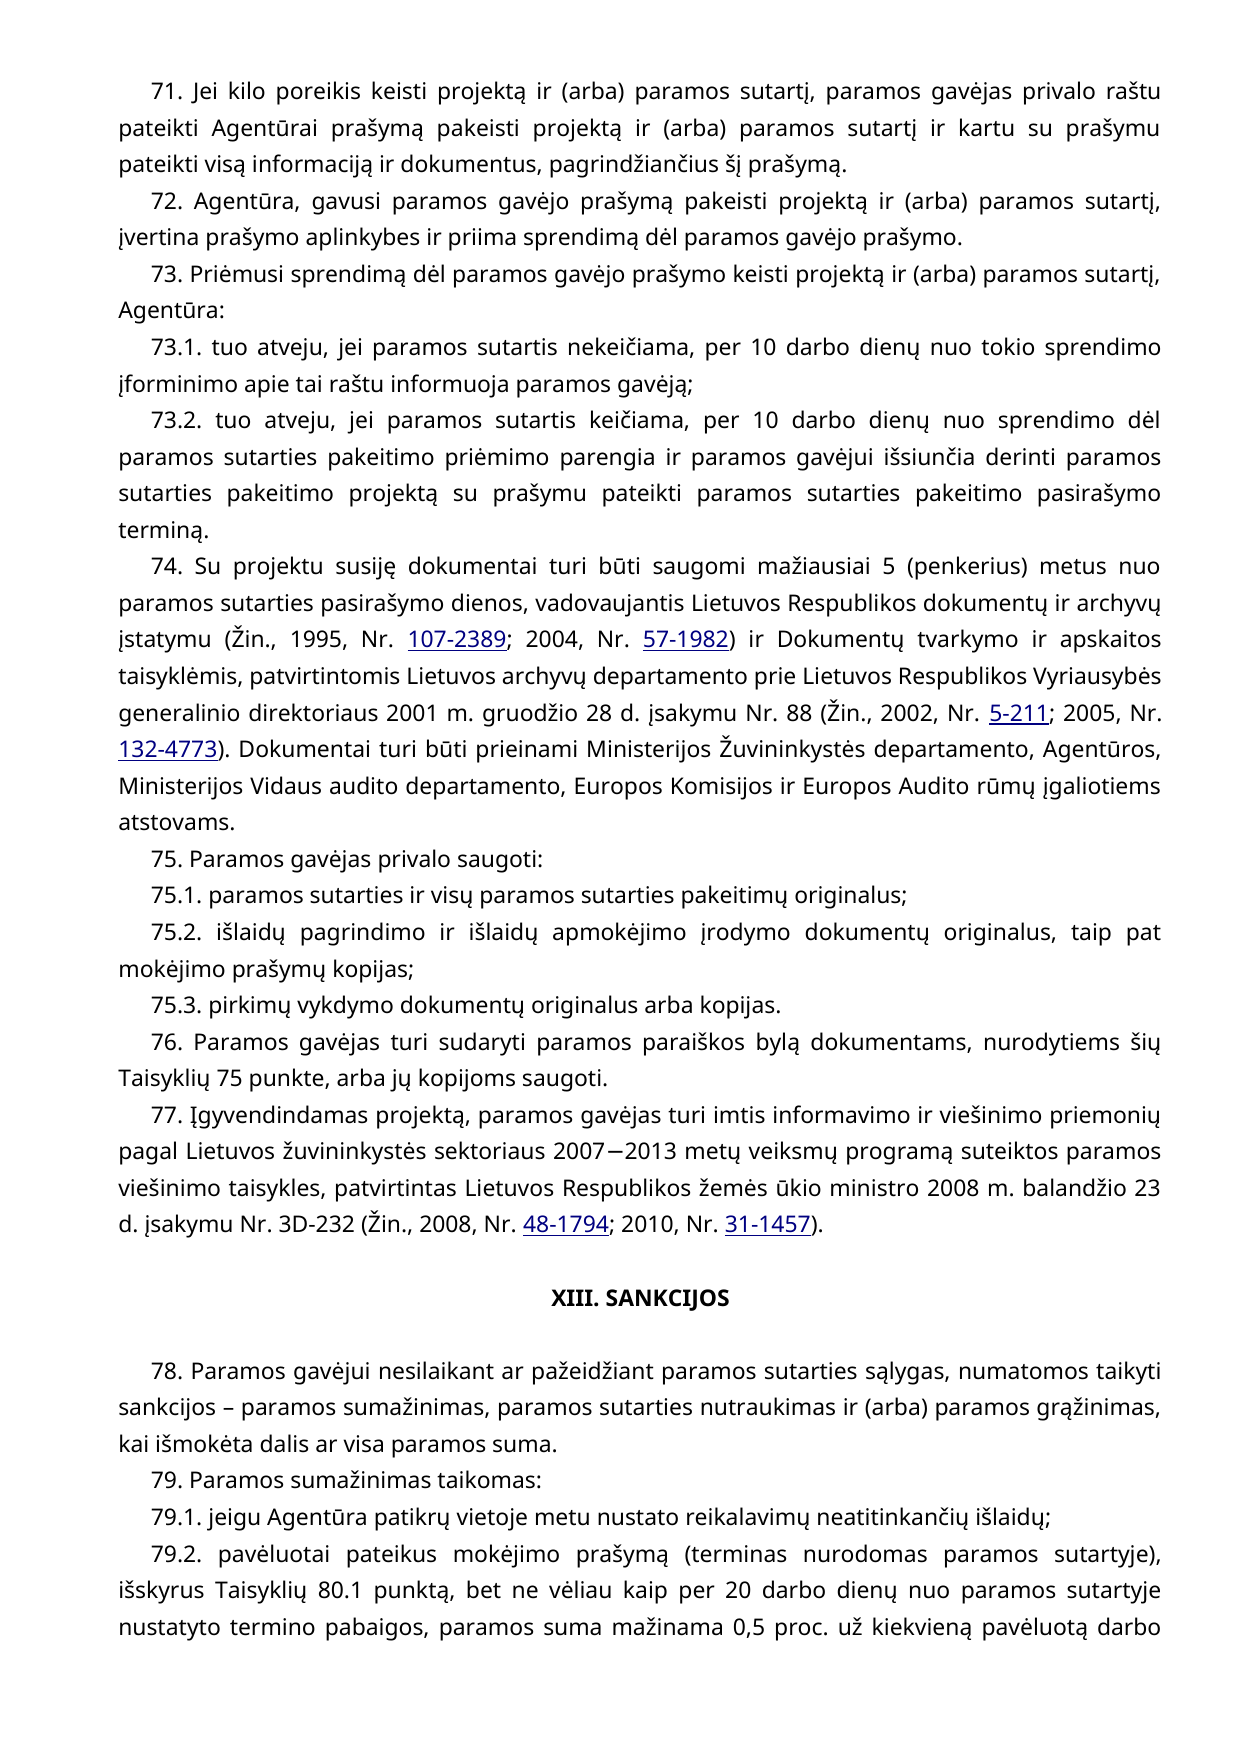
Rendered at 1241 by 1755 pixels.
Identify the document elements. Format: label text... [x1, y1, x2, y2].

text 79.1. jeigu Agentūra patikrų vietoje metu nustato reikalavimų neatitinkančių išlaidų; [118, 1501, 1162, 1532]
text 79. Paramos sumažinimas taikomas: [118, 1464, 1162, 1496]
text 74. Su projektu susiję dokumentai turi būti saugomi mažiausiai 5 (penkerius) metus nuo paramos sutarties pasirašymo dienos, vadovaujantis Lietuvos Respublikos dokumentų ir archyvų įstatymu (Žin., 1995, Nr. 107-2389; 2004, Nr. 57-1982) ir Dokumentų tvarkymo ir apskaitos taisyklėmis, patvirtintomis Lietuvos archyvų departamento prie Lietuvos Respublikos Vyriausybės generalinio direktoriaus 2001 m. gruodžio 28 d. įsakymu Nr. 88 (Žin., 2002, Nr. 5-211; 2005, Nr. 132-4773). Dokumentai turi būti prieinami Ministerijos Žuvininkystės departamento, Agentūros, Ministerijos Vidaus audito departamento, Europos Komisijos ir Europos Audito rūmų įgaliotiems atstovams. [118, 550, 1162, 837]
text 73.1. tuo atveju, jei paramos sutartis nekeičiama, per 10 darbo dienų nuo tokio sprendimo įforminimo apie tai raštu informuoja paramos gavėją; [118, 331, 1162, 399]
text 75. Paramos gavėjas privalo saugoti: [118, 843, 1162, 874]
text 79.2. pavėluotai pateikus mokėjimo prašymą (terminas nurodomas paramos sutartyje), išskyrus Taisyklių 80.1 punktą, bet ne vėliau kaip per 20 darbo dienų nuo paramos sutartyje nustatyto termino pabaigos, paramos suma mažinama 0,5 proc. už kiekvieną pavėluotą darbo [118, 1537, 1162, 1642]
text 72. Agentūra, gavusi paramos gavėjo prašymą pakeisti projektą ir (arba) paramos sutartį, įvertina prašymo aplinkybes ir priima sprendimą dėl paramos gavėjo prašymo. [118, 185, 1162, 252]
text XIII. SANKCIJOS [118, 1282, 1162, 1313]
text 77. Įgyvendindamas projektą, paramos gavėjas turi imtis informavimo ir viešinimo priemonių pagal Lietuvos žuvininkystės sektoriaus 2007−2013 metų veiksmų programą suteiktos paramos viešinimo taisykles, patvirtintas Lietuvos Respublikos žemės ūkio ministro 2008 m. balandžio 23 d. įsakymu Nr. 3D-232 (Žin., 2008, Nr. 48-1794; 2010, Nr. 31-1457). [118, 1099, 1162, 1240]
text 76. Paramos gavėjas turi sudaryti paramos paraiškos bylą dokumentams, nurodytiems šių Taisyklių 75 punkte, arba jų kopijoms saugoti. [118, 1026, 1162, 1093]
text 75.1. paramos sutarties ir visų paramos sutarties pakeitimų originalus; [118, 879, 1162, 911]
text 73. Priėmusi sprendimą dėl paramos gavėjo prašymo keisti projektą ir (arba) paramos sutartį, Agentūra: [118, 258, 1162, 326]
text 78. Paramos gavėjui nesilaikant ar pažeidžiant paramos sutarties sąlygas, numatomos taikyti sankcijos – paramos sumažinimas, paramos sutarties nutraukimas ir (arba) paramos grąžinimas, kai išmokėta dalis ar visa paramos suma. [118, 1355, 1162, 1459]
text 71. Jei kilo poreikis keisti projektą ir (arba) paramos sutartį, paramos gavėjas privalo raštu pateikti Agentūrai prašymą pakeisti projektą ir (arba) paramos sutartį ir kartu su prašymu pateikti visą informaciją ir dokumentus, pagrindžiančius šį prašymą. [118, 75, 1162, 179]
text 75.3. pirkimų vykdymo dokumentų originalus arba kopijas. [118, 989, 1162, 1020]
text 73.2. tuo atveju, jei paramos sutartis keičiama, per 10 darbo dienų nuo sprendimo dėl paramos sutarties pakeitimo priėmimo parengia ir paramos gavėjui išsiunčia derinti paramos sutarties pakeitimo projektą su prašymu pateikti paramos sutarties pakeitimo pasirašymo terminą. [118, 404, 1162, 545]
text 75.2. išlaidų pagrindimo ir išlaidų apmokėjimo įrodymo dokumentų originalus, taip pat mokėjimo prašymų kopijas; [118, 916, 1162, 984]
